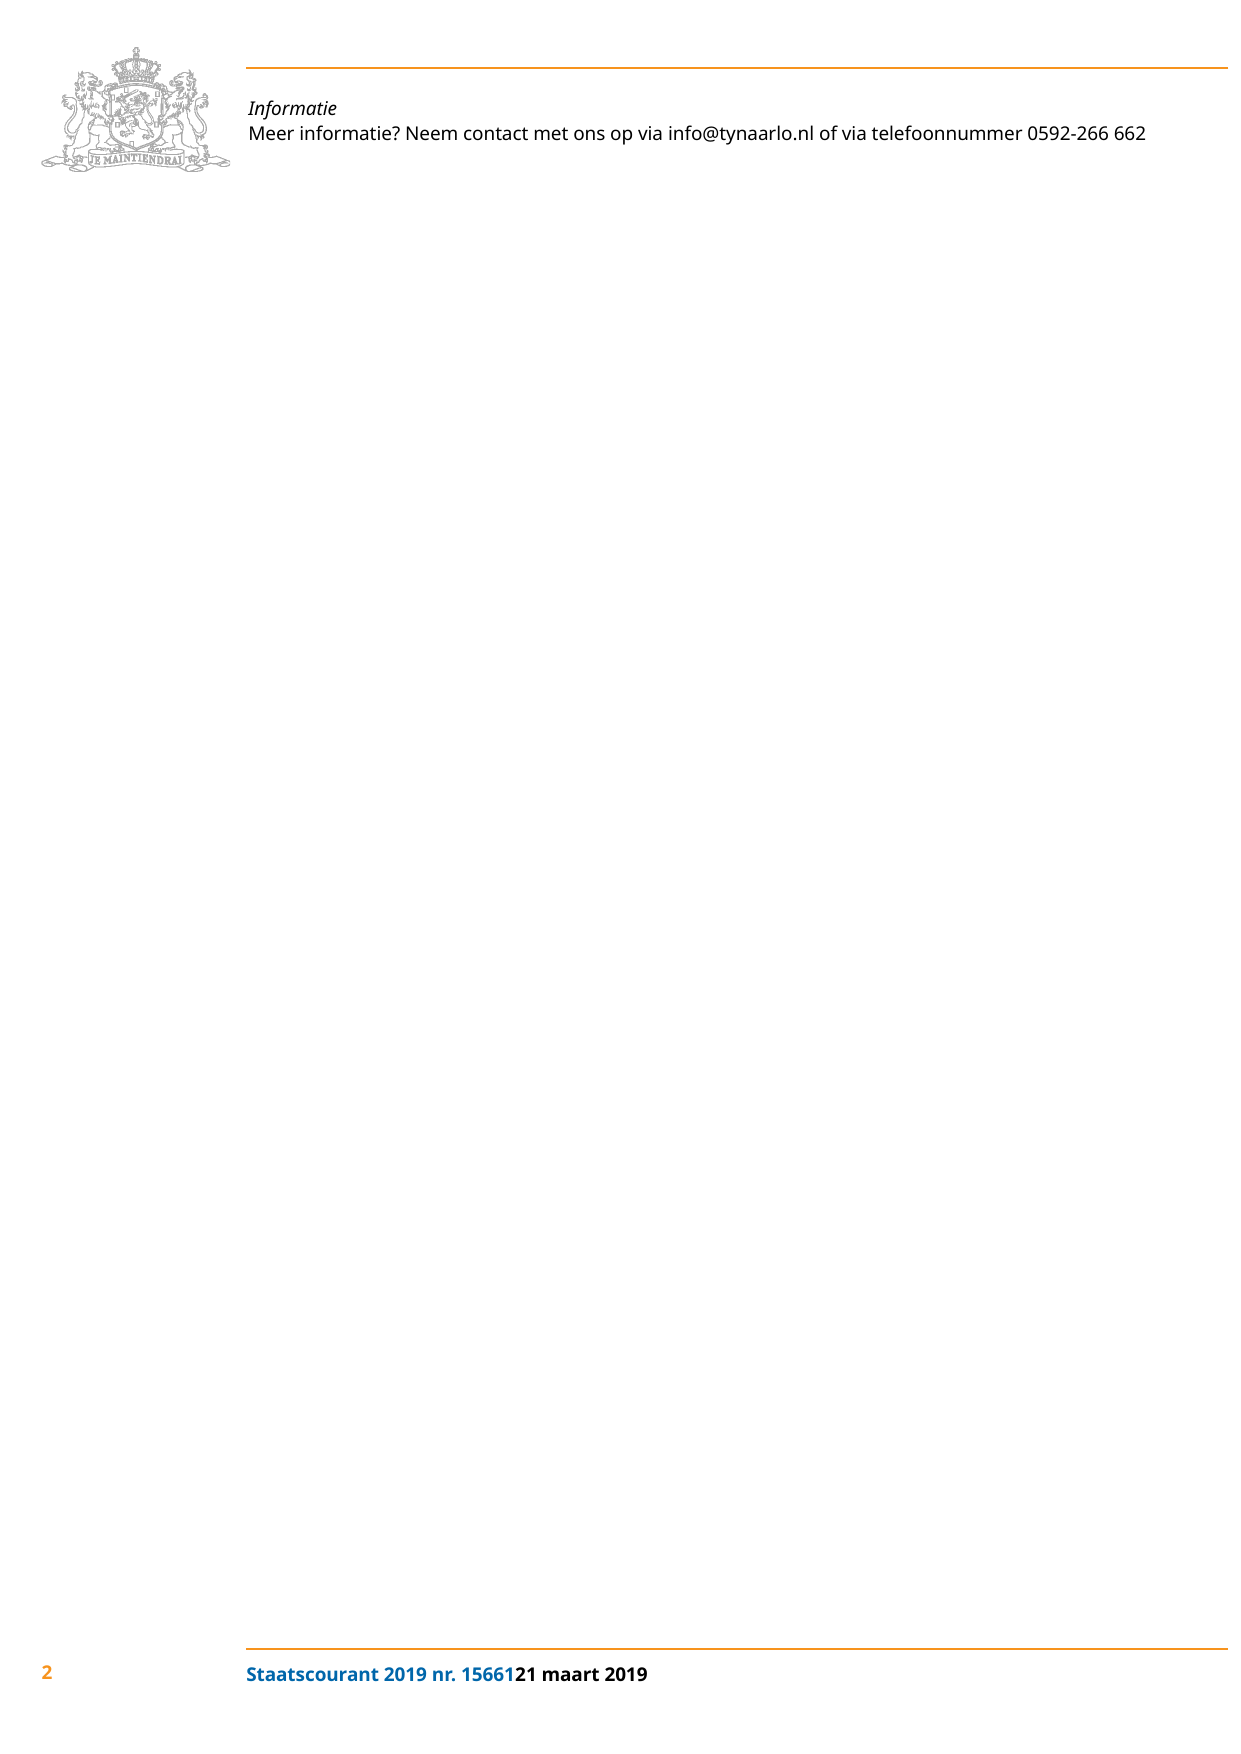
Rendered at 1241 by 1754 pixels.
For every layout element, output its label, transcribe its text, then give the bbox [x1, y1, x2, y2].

text Informatie [248, 95, 1152, 121]
picture [41, 47, 231, 172]
text Meer informatie? Neem contact met ons op via info@tynaarlo.nl of via telefoonnummer 0592-266 662 [248, 121, 1152, 146]
